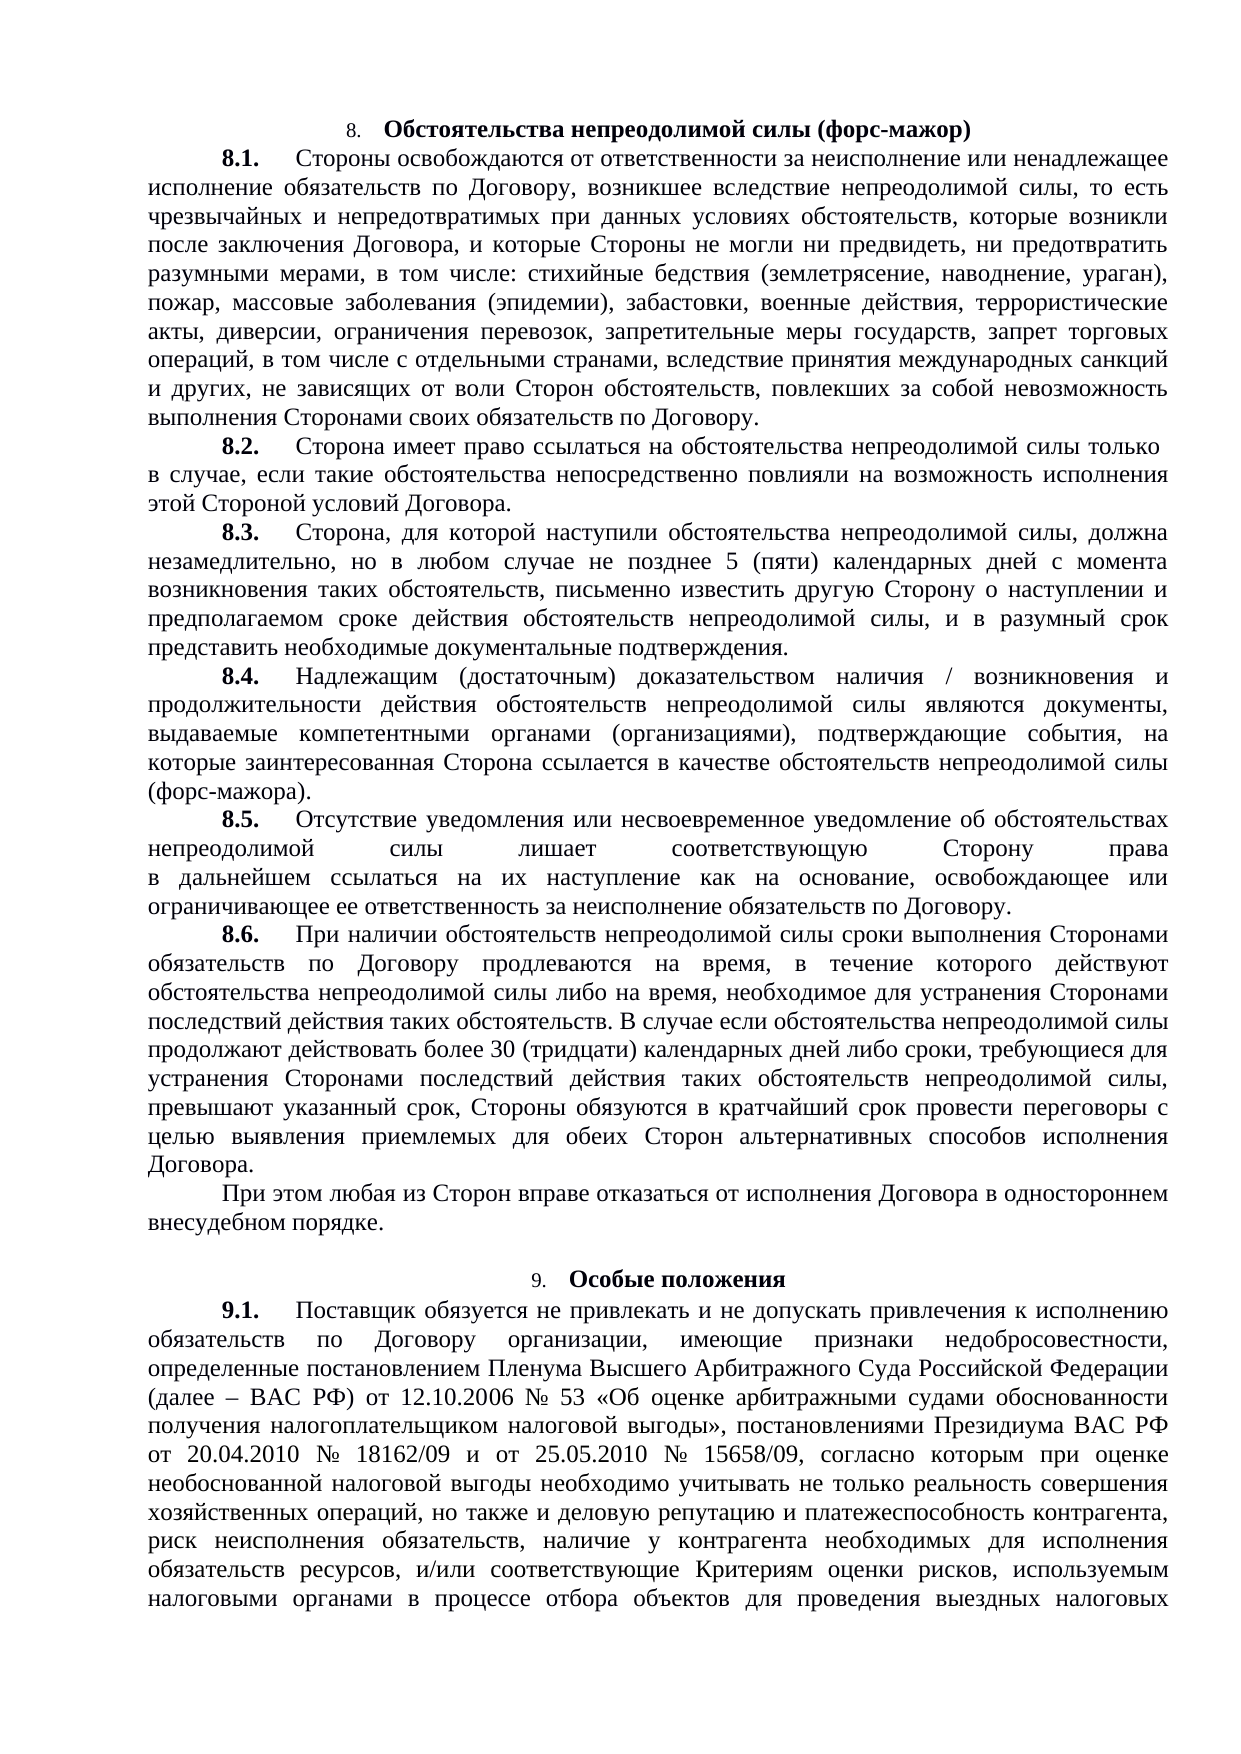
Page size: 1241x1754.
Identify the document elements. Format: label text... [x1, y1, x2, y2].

list При этом любая из Сторон вправе отказаться от исполнения Договора в одностороннем внесудебном порядке. [148, 1178, 1169, 1236]
list При наличии обстоятельств непреодолимой силы сроки выполнения Сторонами обязательств по Договору продлеваются на время, в течение которого действуют обстоятельства непреодолимой силы либо на время, необходимое для устранения Сторонами последствий действия таких обстоятельств. В случае если обстоятельства непреодолимой силы продолжают действовать более 30 (тридцати) календарных дней либо сроки, требующиеся для устранения Сторонами последствий действия таких обстоятельств непреодолимой силы, превышают указанный срок, Стороны обязуются в кратчайший срок провести переговоры с целью выявления приемлемых для обеих Сторон альтернативных способов исполнения Договора. [148, 919, 1169, 1178]
list Надлежащим (достаточным) доказательством наличия / возникновения и продолжительности действия обстоятельств непреодолимой силы являются документы, выдаваемые компетентными органами (организациями), подтверждающие события, на которые заинтересованная Сторона ссылается в качестве обстоятельств непреодолимой силы (форс-мажора). [148, 661, 1169, 804]
list Сторона имеет право ссылаться на обстоятельства непреодолимой силы только в случае, если такие обстоятельства непосредственно повлияли на возможность исполнения этой Стороной условий Договора. [148, 431, 1169, 517]
list Поставщик обязуется не привлекать и не допускать привлечения к исполнению обязательств по Договору организации, имеющие признаки недобросовестности, определенные постановлением Пленума Высшего Арбитражного Суда Российской Федерации (далее – ВАС РФ) от 12.10.2006 № 53 «Об оценке арбитражными судами обоснованности получения налогоплательщиком налоговой выгоды», постановлениями Президиума ВАС РФ от 20.04.2010 № 18162/09 и от 25.05.2010 № 15658/09, согласно которым при оценке необоснованной налоговой выгоды необходимо учитывать не только реальность совершения хозяйственных операций, но также и деловую репутацию и платежеспособность контрагента, риск неисполнения обязательств, наличие у контрагента необходимых для исполнения обязательств ресурсов, и/или соответствующие Критериям оценки рисков, используемым налоговыми органами в процессе отбора объектов для проведения выездных налоговых [148, 1296, 1169, 1612]
list Особые положения [148, 1264, 1169, 1293]
list Отсутствие уведомления или несвоевременное уведомление об обстоятельствах непреодолимой силы лишает соответствующую Сторону права в дальнейшем ссылаться на их наступление как на основание, освобождающее или ограничивающее ее ответственность за неисполнение обязательств по Договору. [148, 804, 1169, 919]
list Стороны освобождаются от ответственности за неисполнение или ненадлежащее исполнение обязательств по Договору, возникшее вследствие непреодолимой силы, то есть чрезвычайных и непредотвратимых при данных условиях обстоятельств, которые возникли после заключения Договора, и которые Стороны не могли ни предвидеть, ни предотвратить разумными мерами, в том числе: стихийные бедствия (землетрясение, наводнение, ураган), пожар, массовые заболевания (эпидемии), забастовки, военные действия, террористические акты, диверсии, ограничения перевозок, запретительные меры государств, запрет торговых операций, в том числе с отдельными странами, вследствие принятия международных санкций и других, не зависящих от воли Сторон обстоятельств, повлекших за собой невозможность выполнения Сторонами своих обязательств по Договору. [148, 143, 1169, 431]
list Сторона, для которой наступили обстоятельства непреодолимой силы, должна незамедлительно, но в любом случае не позднее 5 (пяти) календарных дней с момента возникновения таких обстоятельств, письменно известить другую Сторону о наступлении и предполагаемом сроке действия обстоятельств непреодолимой силы, и в разумный срок представить необходимые документальные подтверждения. [148, 517, 1169, 661]
list Обстоятельства непреодолимой силы (форс-мажор) [148, 114, 1169, 143]
